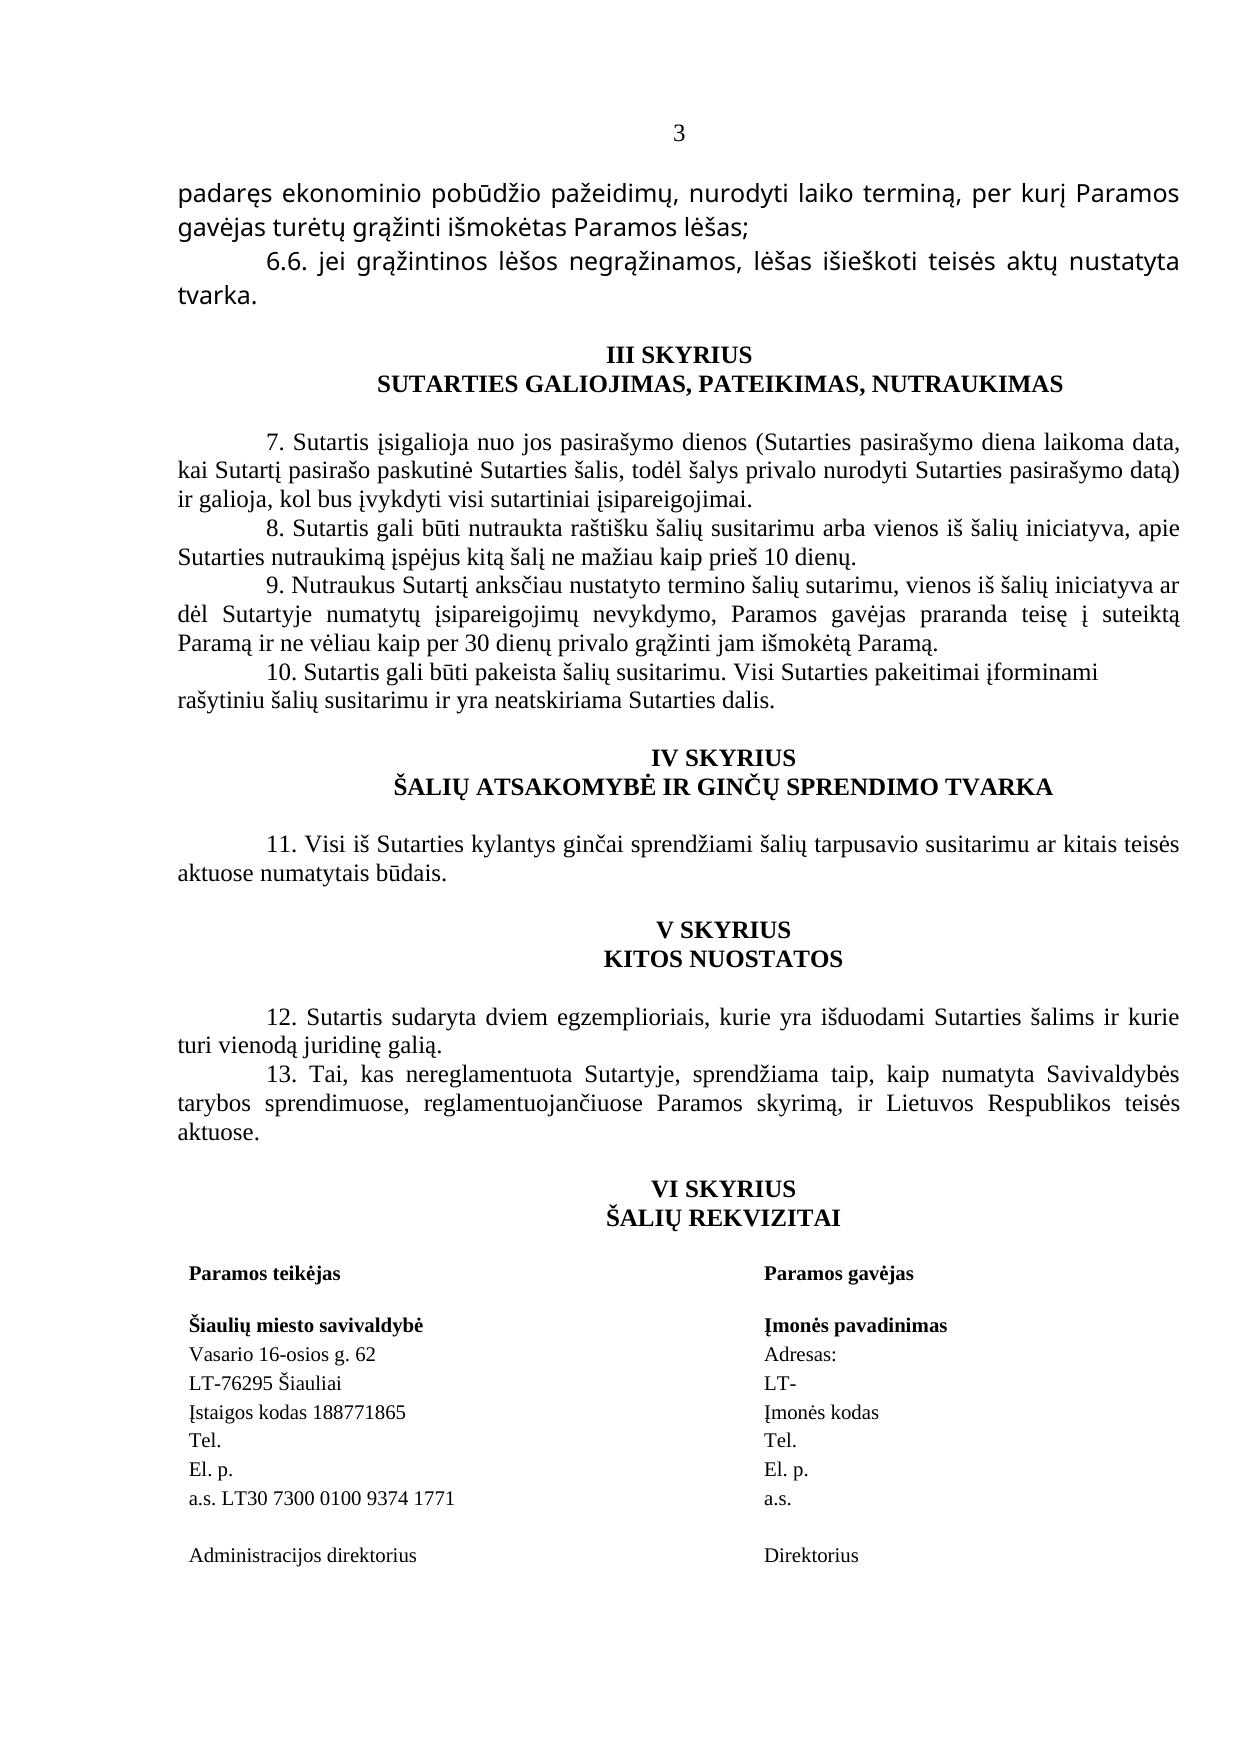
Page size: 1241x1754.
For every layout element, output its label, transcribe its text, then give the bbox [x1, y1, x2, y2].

table_cell Tel. [753, 1429, 1195, 1457]
table_cell [635, 1400, 753, 1428]
table_cell [635, 1515, 753, 1543]
text 10. Sutartis gali būti pakeista šalių susitarimu. Visi Sutarties pakeitimai įforminami rašytiniu šalių susitarimu ir yra neatskiriama Sutarties dalis. [177, 657, 1181, 714]
table_cell [635, 1457, 753, 1486]
text VI SKYRIUS [177, 1174, 1181, 1203]
text 9. Nutraukus Sutartį anksčiau nustatyto termino šalių sutarimu, vienos iš šalių iniciatyva ar dėl Sutartyje numatytų įsipareigojimų nevykdymo, Paramos gavėjas praranda teisę į suteiktą Paramą ir ne vėliau kaip per 30 dienų privalo grąžinti jam išmokėtą Paramą. [177, 571, 1181, 657]
table_cell Įmonės kodas [753, 1400, 1195, 1428]
table_cell LT- [753, 1371, 1195, 1400]
text padaręs ekonominio pobūdžio pažeidimų, nurodyti laiko terminą, per kurį Paramos gavėjas turėtų grąžinti išmokėtas Paramos lėšas; [177, 176, 1181, 244]
text V SKYRIUS [177, 916, 1181, 944]
table_cell Direktorius [753, 1544, 1195, 1572]
table_cell [635, 1486, 753, 1515]
text 7. Sutartis įsigalioja nuo jos pasirašymo dienos (Sutarties pasirašymo diena laikoma data, kai Sutartį pasirašo paskutinė Sutarties šalis, todėl šalys privalo nurodyti Sutarties pasirašymo datą) ir galioja, kol bus įvykdyti visi sutartiniai įsipareigojimai. [177, 427, 1181, 513]
text ŠALIŲ ATSAKOMYBĖ IR GINČŲ SPRENDIMO TVARKA [177, 772, 1181, 801]
table_header Paramos teikėjas [177, 1261, 634, 1313]
table_cell Tel. [177, 1429, 634, 1457]
table_cell El. p. [177, 1457, 634, 1486]
table_cell [635, 1314, 753, 1342]
table_cell [635, 1342, 753, 1371]
table_header [635, 1261, 753, 1313]
text 8. Sutartis gali būti nutraukta raštišku šalių susitarimu arba vienos iš šalių iniciatyva, apie Sutarties nutraukimą įspėjus kitą šalį ne mažiau kaip prieš 10 dienų. [177, 513, 1181, 571]
table_cell [635, 1429, 753, 1457]
text IV SKYRIUS [177, 743, 1181, 772]
table_cell Adresas: [753, 1342, 1195, 1371]
text 6.6. jei grąžintinos lėšos negrąžinamos, lėšas išieškoti teisės aktų nustatyta tvarka. [177, 244, 1181, 312]
table_cell LT-76295 Šiauliai [177, 1371, 634, 1400]
text SUTARTIES GALIOJIMAS, PATEIKIMAS, NUTRAUKIMAS [177, 369, 1181, 398]
table_cell [635, 1572, 753, 1601]
table_cell [753, 1572, 1195, 1601]
table_cell El. p. [753, 1457, 1195, 1486]
text 12. Sutartis sudaryta dviem egzemplioriais, kurie yra išduodami Sutarties šalims ir kurie turi vienodą juridinę galią. [177, 1002, 1181, 1059]
table_cell [635, 1371, 753, 1400]
table_cell Įmonės pavadinimas [753, 1314, 1195, 1342]
table_cell [177, 1515, 634, 1543]
text 13. Tai, kas nereglamentuota Sutartyje, sprendžiama taip, kaip numatyta Savivaldybės tarybos sprendimuose, reglamentuojančiuose Paramos skyrimą, ir Lietuvos Respublikos teisės aktuose. [177, 1059, 1181, 1146]
table_cell a.s. [753, 1486, 1195, 1515]
text III SKYRIUS [177, 341, 1181, 369]
text ŠALIŲ REKVIZITAI [177, 1203, 1181, 1232]
table_cell [753, 1515, 1195, 1543]
text 11. Visi iš Sutarties kylantys ginčai sprendžiami šalių tarpusavio susitarimu ar kitais teisės aktuose numatytais būdais. [177, 829, 1181, 887]
table_cell a.s. LT30 7300 0100 9374 1771 [177, 1486, 634, 1515]
table_cell Vasario 16-osios g. 62 [177, 1342, 634, 1371]
table_cell Šiaulių miesto savivaldybė [177, 1314, 634, 1342]
table_cell Administracijos direktorius [177, 1544, 634, 1572]
table_cell [635, 1544, 753, 1572]
text KITOS NUOSTATOS [177, 944, 1181, 973]
table_header Paramos gavėjas [753, 1261, 1195, 1313]
table_cell Įstaigos kodas 188771865 [177, 1400, 634, 1428]
table_cell [177, 1572, 634, 1601]
